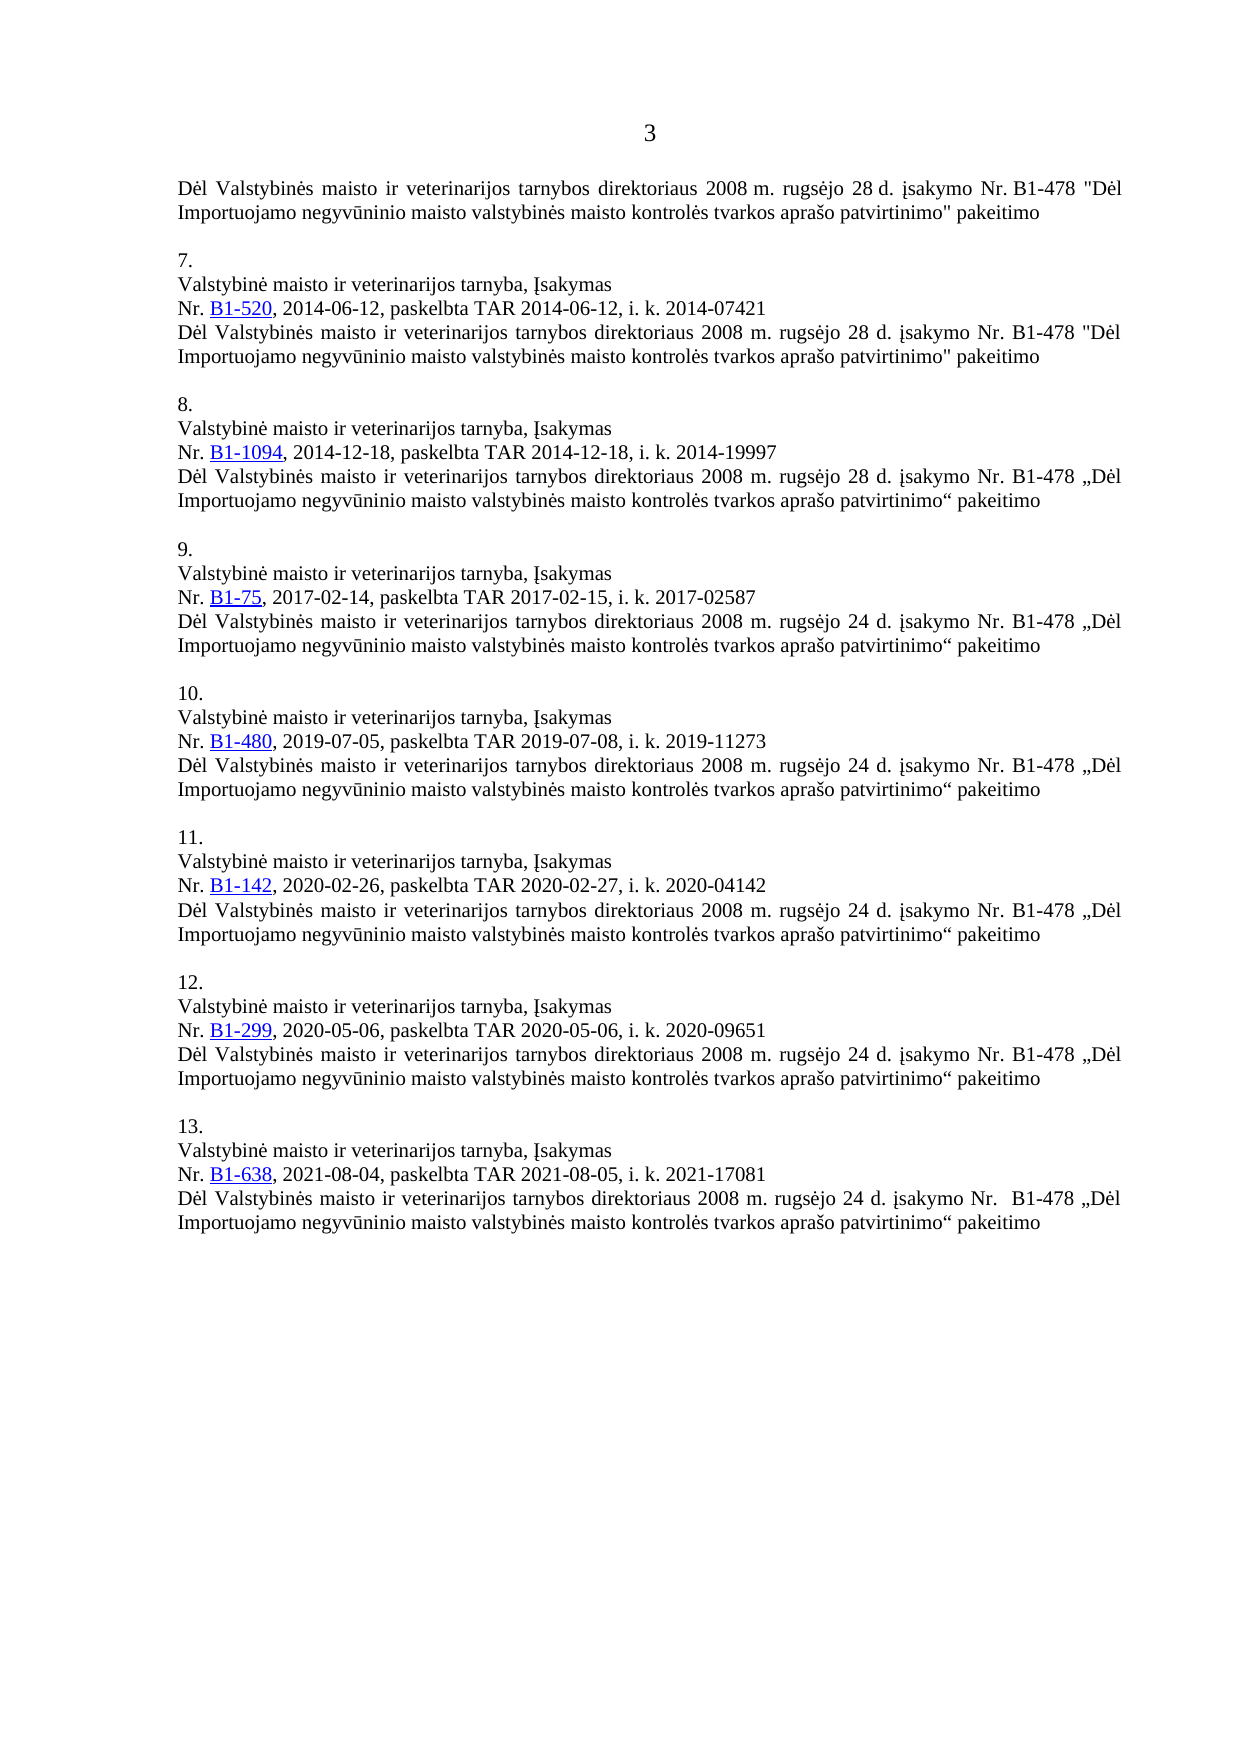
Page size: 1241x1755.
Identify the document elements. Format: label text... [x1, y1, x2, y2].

text Nr. B1-75, 2017-02-14, paskelbta TAR 2017-02-15, i. k. 2017-02587 [177, 585, 1122, 609]
text Valstybinė maisto ir veterinarijos tarnyba, Įsakymas [177, 1138, 1122, 1162]
text Dėl Valstybinės maisto ir veterinarijos tarnybos direktoriaus 2008 m. rugsėjo 24 d. įsakymo Nr. B1-478 „Dėl Importuojamo negyvūninio maisto valstybinės maisto kontrolės tvarkos aprašo patvirtinimo“ pakeitimo [177, 1186, 1122, 1234]
text 7. [177, 248, 1122, 272]
text Valstybinė maisto ir veterinarijos tarnyba, Įsakymas [177, 994, 1122, 1018]
text Dėl Valstybinės maisto ir veterinarijos tarnybos direktoriaus 2008 m. rugsėjo 28 d. įsakymo Nr. B1-478 "Dėl Importuojamo negyvūninio maisto valstybinės maisto kontrolės tvarkos aprašo patvirtinimo" pakeitimo [177, 176, 1122, 224]
text Dėl Valstybinės maisto ir veterinarijos tarnybos direktoriaus 2008 m. rugsėjo 24 d. įsakymo Nr. B1-478 „Dėl Importuojamo negyvūninio maisto valstybinės maisto kontrolės tvarkos aprašo patvirtinimo“ pakeitimo [177, 1042, 1122, 1090]
text Valstybinė maisto ir veterinarijos tarnyba, Įsakymas [177, 849, 1122, 873]
text Nr. B1-1094, 2014-12-18, paskelbta TAR 2014-12-18, i. k. 2014-19997 [177, 440, 1122, 464]
text 10. [177, 681, 1122, 705]
text 11. [177, 825, 1122, 849]
text Valstybinė maisto ir veterinarijos tarnyba, Įsakymas [177, 416, 1122, 440]
text Nr. B1-520, 2014-06-12, paskelbta TAR 2014-06-12, i. k. 2014-07421 [177, 296, 1122, 320]
text Nr. B1-142, 2020-02-26, paskelbta TAR 2020-02-27, i. k. 2020-04142 [177, 873, 1122, 897]
text Dėl Valstybinės maisto ir veterinarijos tarnybos direktoriaus 2008 m. rugsėjo 24 d. įsakymo Nr. B1-478 „Dėl Importuojamo negyvūninio maisto valstybinės maisto kontrolės tvarkos aprašo patvirtinimo“ pakeitimo [177, 753, 1122, 801]
text Dėl Valstybinės maisto ir veterinarijos tarnybos direktoriaus 2008 m. rugsėjo 28 d. įsakymo Nr. B1-478 "Dėl Importuojamo negyvūninio maisto valstybinės maisto kontrolės tvarkos aprašo patvirtinimo" pakeitimo [177, 320, 1122, 368]
text Valstybinė maisto ir veterinarijos tarnyba, Įsakymas [177, 705, 1122, 729]
text 12. [177, 970, 1122, 994]
text 9. [177, 537, 1122, 561]
text Nr. B1-480, 2019-07-05, paskelbta TAR 2019-07-08, i. k. 2019-11273 [177, 729, 1122, 753]
text 13. [177, 1114, 1122, 1138]
text Valstybinė maisto ir veterinarijos tarnyba, Įsakymas [177, 272, 1122, 296]
text Dėl Valstybinės maisto ir veterinarijos tarnybos direktoriaus 2008 m. rugsėjo 24 d. įsakymo Nr. B1-478 „Dėl Importuojamo negyvūninio maisto valstybinės maisto kontrolės tvarkos aprašo patvirtinimo“ pakeitimo [177, 609, 1122, 657]
text Nr. B1-299, 2020-05-06, paskelbta TAR 2020-05-06, i. k. 2020-09651 [177, 1018, 1122, 1042]
text Nr. B1-638, 2021-08-04, paskelbta TAR 2021-08-05, i. k. 2021-17081 [177, 1162, 1122, 1186]
text Dėl Valstybinės maisto ir veterinarijos tarnybos direktoriaus 2008 m. rugsėjo 28 d. įsakymo Nr. B1-478 „Dėl Importuojamo negyvūninio maisto valstybinės maisto kontrolės tvarkos aprašo patvirtinimo“ pakeitimo [177, 464, 1122, 512]
text 8. [177, 392, 1122, 416]
text Dėl Valstybinės maisto ir veterinarijos tarnybos direktoriaus 2008 m. rugsėjo 24 d. įsakymo Nr. B1-478 „Dėl Importuojamo negyvūninio maisto valstybinės maisto kontrolės tvarkos aprašo patvirtinimo“ pakeitimo [177, 897, 1122, 946]
text Valstybinė maisto ir veterinarijos tarnyba, Įsakymas [177, 561, 1122, 585]
